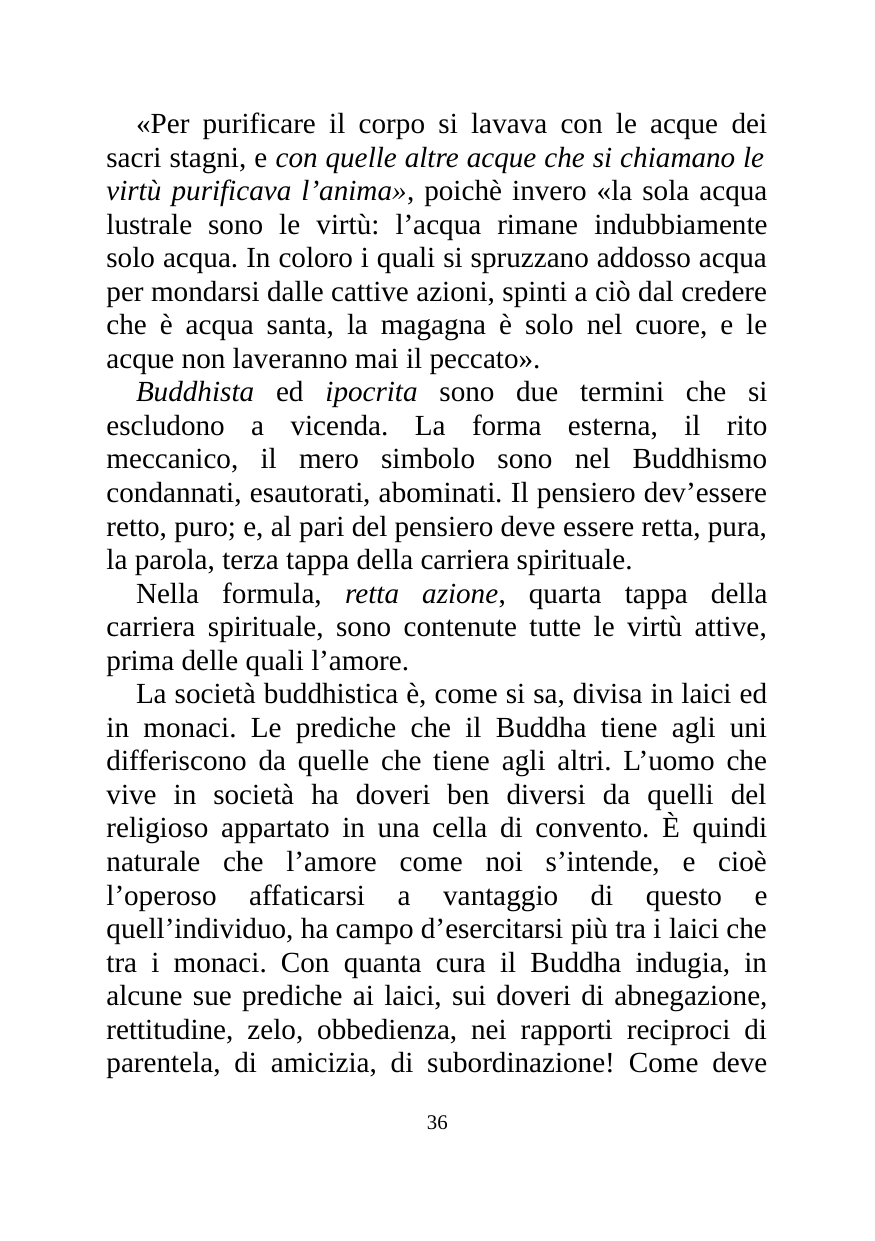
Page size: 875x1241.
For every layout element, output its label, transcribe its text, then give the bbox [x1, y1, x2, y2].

text «Per purificare il corpo si lavava con le acque dei sacri stagni, e con quelle altre acque che si chiamano le virtù purificava l’anima», poichè invero «la sola acqua lustrale sono le virtù: l’acqua rimane indubbiamente solo acqua. In coloro i quali si spruzzano addosso acqua per mondarsi dalle cattive azioni, spinti a ciò dal credere che è acqua santa, la magagna è solo nel cuore, e le acque non laveranno mai il peccato». [106, 106, 768, 374]
text Buddhista ed ipocrita sono due termini che si escludono a vicenda. La forma esterna, il rito meccanico, il mero simbolo sono nel Buddhismo condannati, esautorati, abominati. Il pensiero dev’essere retto, puro; e, al pari del pensiero deve essere retta, pura, la parola, terza tappa della carriera spirituale. [106, 374, 768, 576]
text La società buddhistica è, come si sa, divisa in laici ed in monaci. Le prediche che il Buddha tiene agli uni differiscono da quelle che tiene agli altri. L’uomo che vive in società ha doveri ben diversi da quelli del religioso appartato in una cella di convento. È quindi naturale che l’amore come noi s’intende, e cioè l’operoso affaticarsi a vantaggio di questo e quell’individuo, ha campo d’esercitarsi più tra i laici che tra i monaci. Con quanta cura il Buddha indugia, in alcune sue prediche ai laici, sui doveri di abnegazione, rettitudine, zelo, obbedienza, nei rapporti reciproci di parentela, di amicizia, di subordinazione! Come deve [106, 676, 768, 1079]
text Nella formula, retta azione, quarta tappa della carriera spirituale, sono contenute tutte le virtù attive, prima delle quali l’amore. [106, 576, 768, 676]
